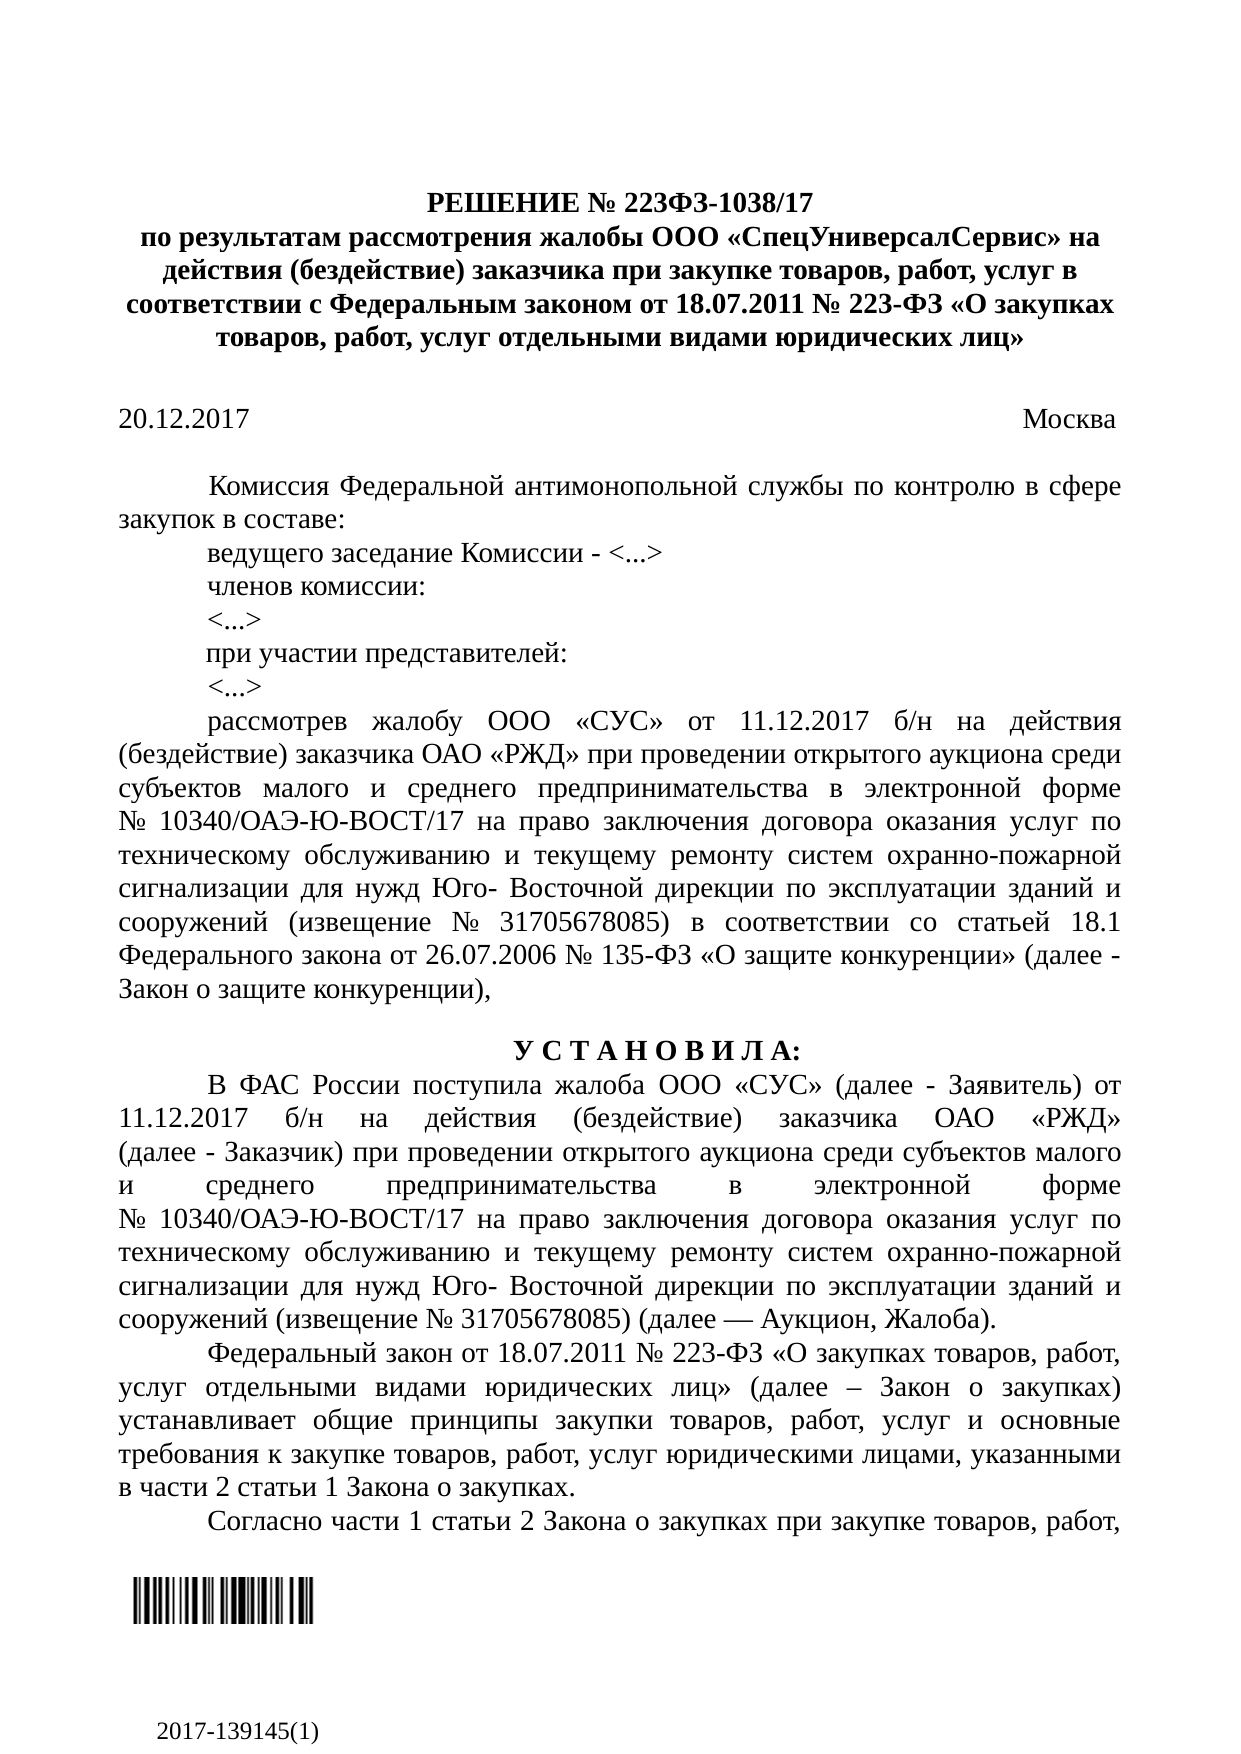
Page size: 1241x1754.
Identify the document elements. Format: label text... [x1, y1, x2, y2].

text по результатам рассмотрения жалобы ООО «СпецУниверсалСервис» на действия (бездействие) заказчика при закупке товаров, работ, услуг в соответствии с Федеральным законом от 18.07.2011 № 223-ФЗ «О закупках товаров, работ, услуг отдельными видами юридических лиц» [118, 219, 1122, 353]
picture [118, 1577, 331, 1624]
text Согласно части 1 статьи 2 Закона о закупках при закупке товаров, работ, [118, 1503, 1122, 1536]
text <...> [118, 669, 1122, 703]
text рассмотрев жалобу ООО «СУС» от 11.12.2017 б/н на действия (бездействие) заказчика ОАО «РЖД» при проведении открытого аукциона среди субъектов малого и среднего предпринимательства в электронной форме № 10340/ОАЭ-Ю-ВОСТ/17 на право заключения договора оказания услуг по техническому обслуживанию и текущему ремонту систем охранно-пожарной сигнализации для нужд Юго- Восточной дирекции по эксплуатации зданий и сооружений (извещение № 31705678085) в соответствии со статьей 18.1 Федерального закона от 26.07.2006 № 135-ФЗ «О защите конкуренции» (далее - Закон о защите конкуренции), [118, 703, 1122, 1004]
text членов комиссии: [118, 568, 1122, 602]
text У С Т А Н О В И Л А: [118, 1033, 1122, 1067]
text РЕШЕНИЕ № 223ФЗ-1038/17 [118, 185, 1122, 219]
text Федеральный закон от 18.07.2011 № 223-ФЗ «О закупках товаров, работ, услуг отдельными видами юридических лиц» (далее – Закон о закупках) устанавливает общие принципы закупки товаров, работ, услуг и основные требования к закупке товаров, работ, услуг юридическими лицами, указанными в части 2 статьи 1 Закона о закупках. [118, 1335, 1122, 1503]
text при участии представителей: [118, 636, 1122, 669]
text В ФАС России поступила жалоба ООО «СУС» (далее - Заявитель) от 11.12.2017 б/н на действия (бездействие) заказчика ОАО «РЖД» (далее - Заказчик) при проведении открытого аукциона среди субъектов малого и среднего предпринимательства в электронной форме № 10340/ОАЭ-Ю-ВОСТ/17 на право заключения договора оказания услуг по техническому обслуживанию и текущему ремонту систем охранно-пожарной сигнализации для нужд Юго- Восточной дирекции по эксплуатации зданий и сооружений (извещение № 31705678085) (далее — Аукцион, Жалоба). [118, 1067, 1122, 1335]
text ведущего заседание Комиссии - <...> [118, 535, 1122, 568]
text <...> [118, 602, 1122, 636]
text Комиссия Федеральной антимонопольной службы по контролю в сфере закупок в составе: [118, 468, 1122, 535]
text 20.12.2017 Москва [118, 401, 1122, 434]
